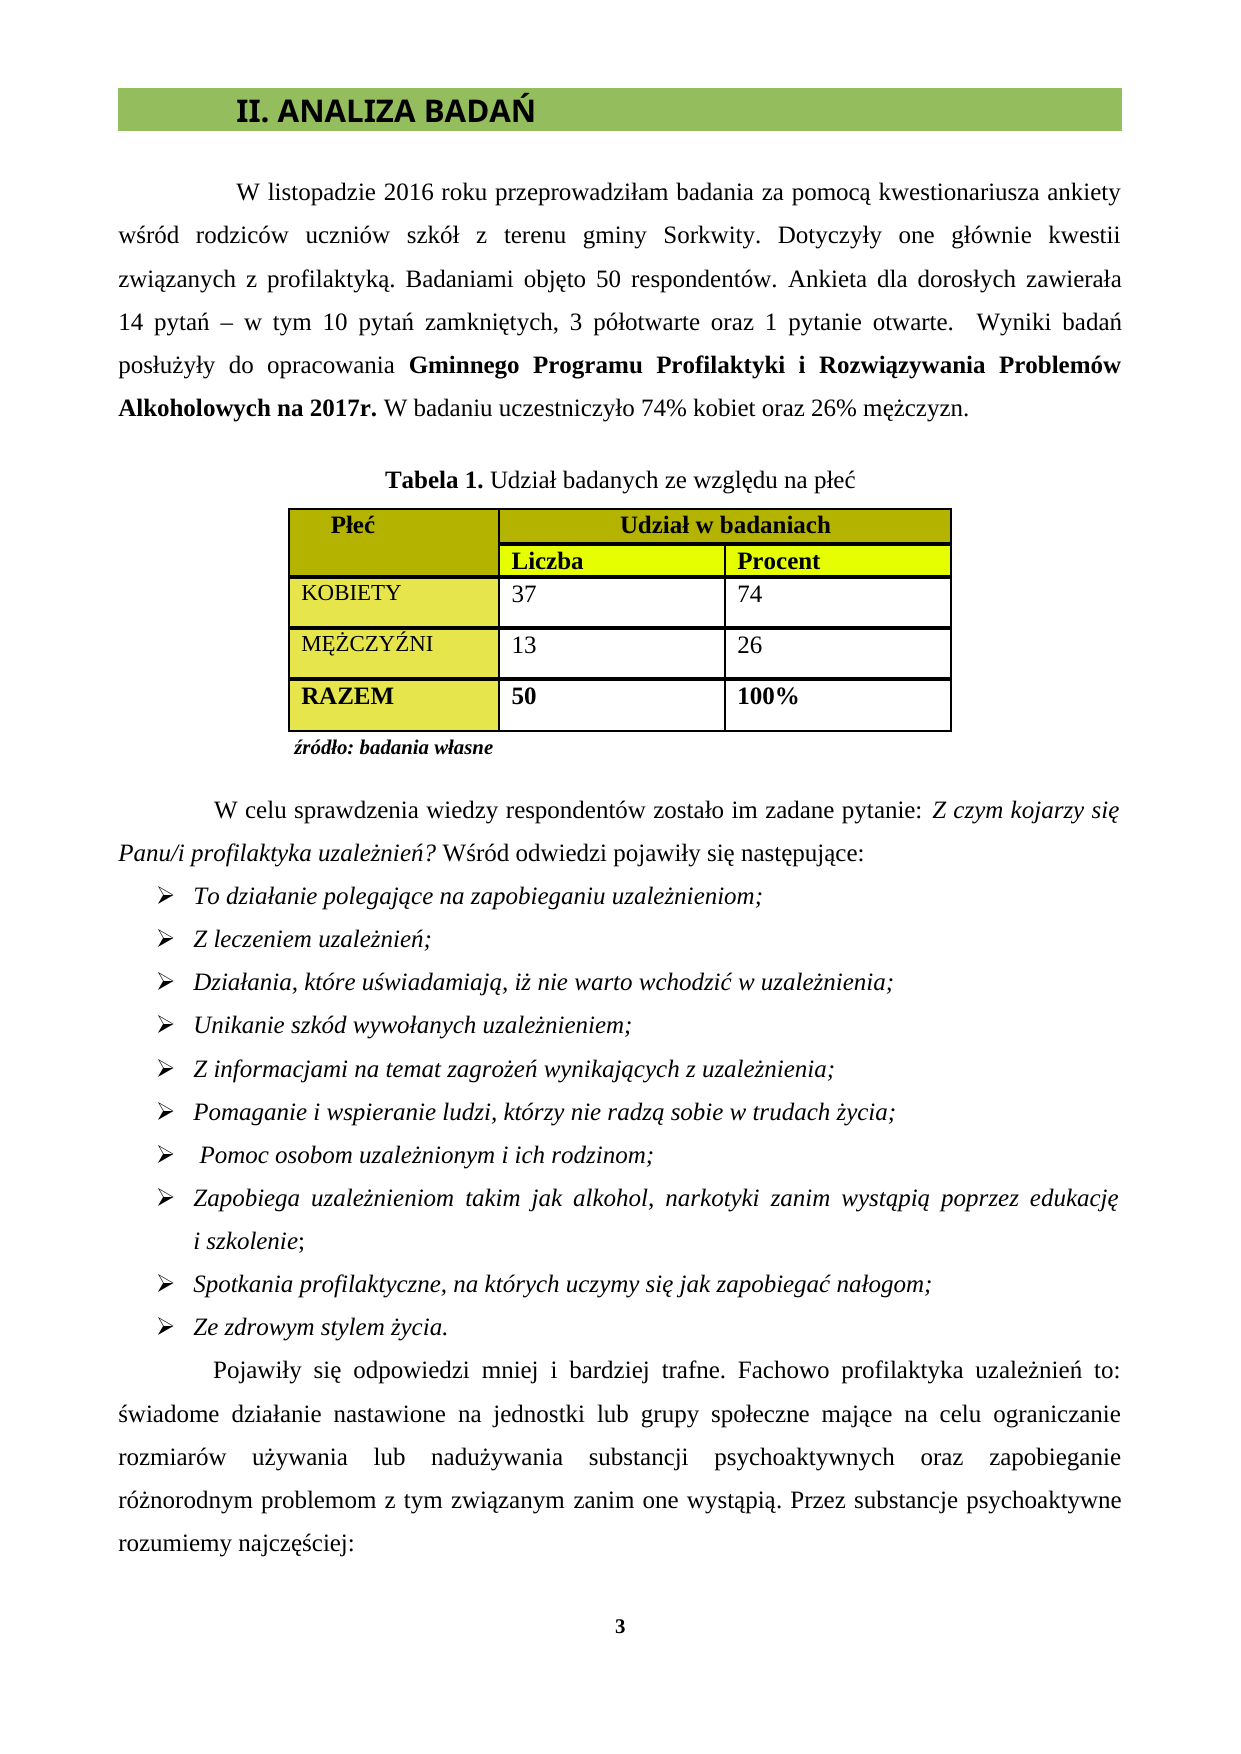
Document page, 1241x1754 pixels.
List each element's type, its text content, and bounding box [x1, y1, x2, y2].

table_cell RAZEM [290, 681, 498, 730]
list Z leczeniem uzależnień; [156, 924, 1122, 953]
list Zapobiega uzależnieniom takim jak alkohol, narkotyki zanim wystąpią poprzez edukację i szkolenie; [156, 1183, 1122, 1255]
list Ze zdrowym stylem życia. [156, 1312, 1122, 1341]
table_cell Procent [726, 546, 950, 575]
table_cell MĘŻCZYŹNI [290, 630, 498, 677]
list Unikanie szkód wywołanych uzależnieniem; [156, 1011, 1122, 1039]
table_cell 26 [726, 630, 950, 677]
list Z informacjami na temat zagrożeń wynikających z uzależnienia; [156, 1054, 1122, 1082]
table_cell KOBIETY [290, 579, 498, 626]
table_cell Liczba [500, 546, 724, 575]
list Pomaganie i wspieranie ludzi, którzy nie radzą sobie w trudach życia; [156, 1097, 1122, 1126]
list Pojawiły się odpowiedzi mniej i bardziej trafne. Fachowo profilaktyka uzależnień to: świadome działanie nastawione na jednostki lub grupy społeczne mające na celu ograniczanie rozmiarów używania lub nadużywania substancji psychoaktywnych oraz zapobieganie różnorodnym problemom z tym związanym zanim one wystąpią. Przez substancje psychoaktywne rozumiemy najczęściej: [118, 1356, 1122, 1557]
text 10 [118, 1614, 1122, 1638]
list źródło: badania własne [118, 732, 1122, 760]
table_cell 50 [500, 681, 724, 730]
list To działanie polegające na zapobieganiu uzależnieniom; [156, 881, 1122, 910]
list Spotkania profilaktyczne, na których uczymy się jak zapobiegać nałogom; [156, 1269, 1122, 1298]
text II. ANALIZA BADAŃ [118, 88, 1122, 131]
table_cell 100% [726, 681, 950, 730]
table_header Udział w badaniach [500, 510, 950, 542]
text W celu sprawdzenia wiedzy respondentów zostało im zadane pytanie: Z czym kojarzy się Panu/i profilaktyka uzależnień? Wśród odwiedzi pojawiły się następujące: [118, 795, 1122, 867]
text Tabela 1. Udział badanych ze względu na płeć [118, 465, 1122, 494]
text W listopadzie 2016 roku przeprowadziłam badania za pomocą kwestionariusza ankiety wśród rodziców uczniów szkół z terenu gminy Sorkwity. Dotyczyły one głównie kwestii związanych z profilaktyką. Badaniami objęto 50 respondentów. Ankieta dla dorosłych zawierała 14 pytań – w tym 10 pytań zamkniętych, 3 półotwarte oraz 1 pytanie otwarte. Wyniki badań posłużyły do opracowania Gminnego Programu Profilaktyki i Rozwiązywania Problemów Alkoholowych na 2017r. W badaniu uczestniczyło 74% kobiet oraz 26% mężczyzn. [118, 177, 1122, 422]
table_header Płeć [290, 510, 498, 575]
table_cell 13 [500, 630, 724, 677]
list Działania, które uświadamiają, iż nie warto wchodzić w uzależnienia; [156, 967, 1122, 996]
list Pomoc osobom uzależnionym i ich rodzinom; [156, 1140, 1122, 1169]
table_cell 37 [500, 579, 724, 626]
table_cell 74 [726, 579, 950, 626]
